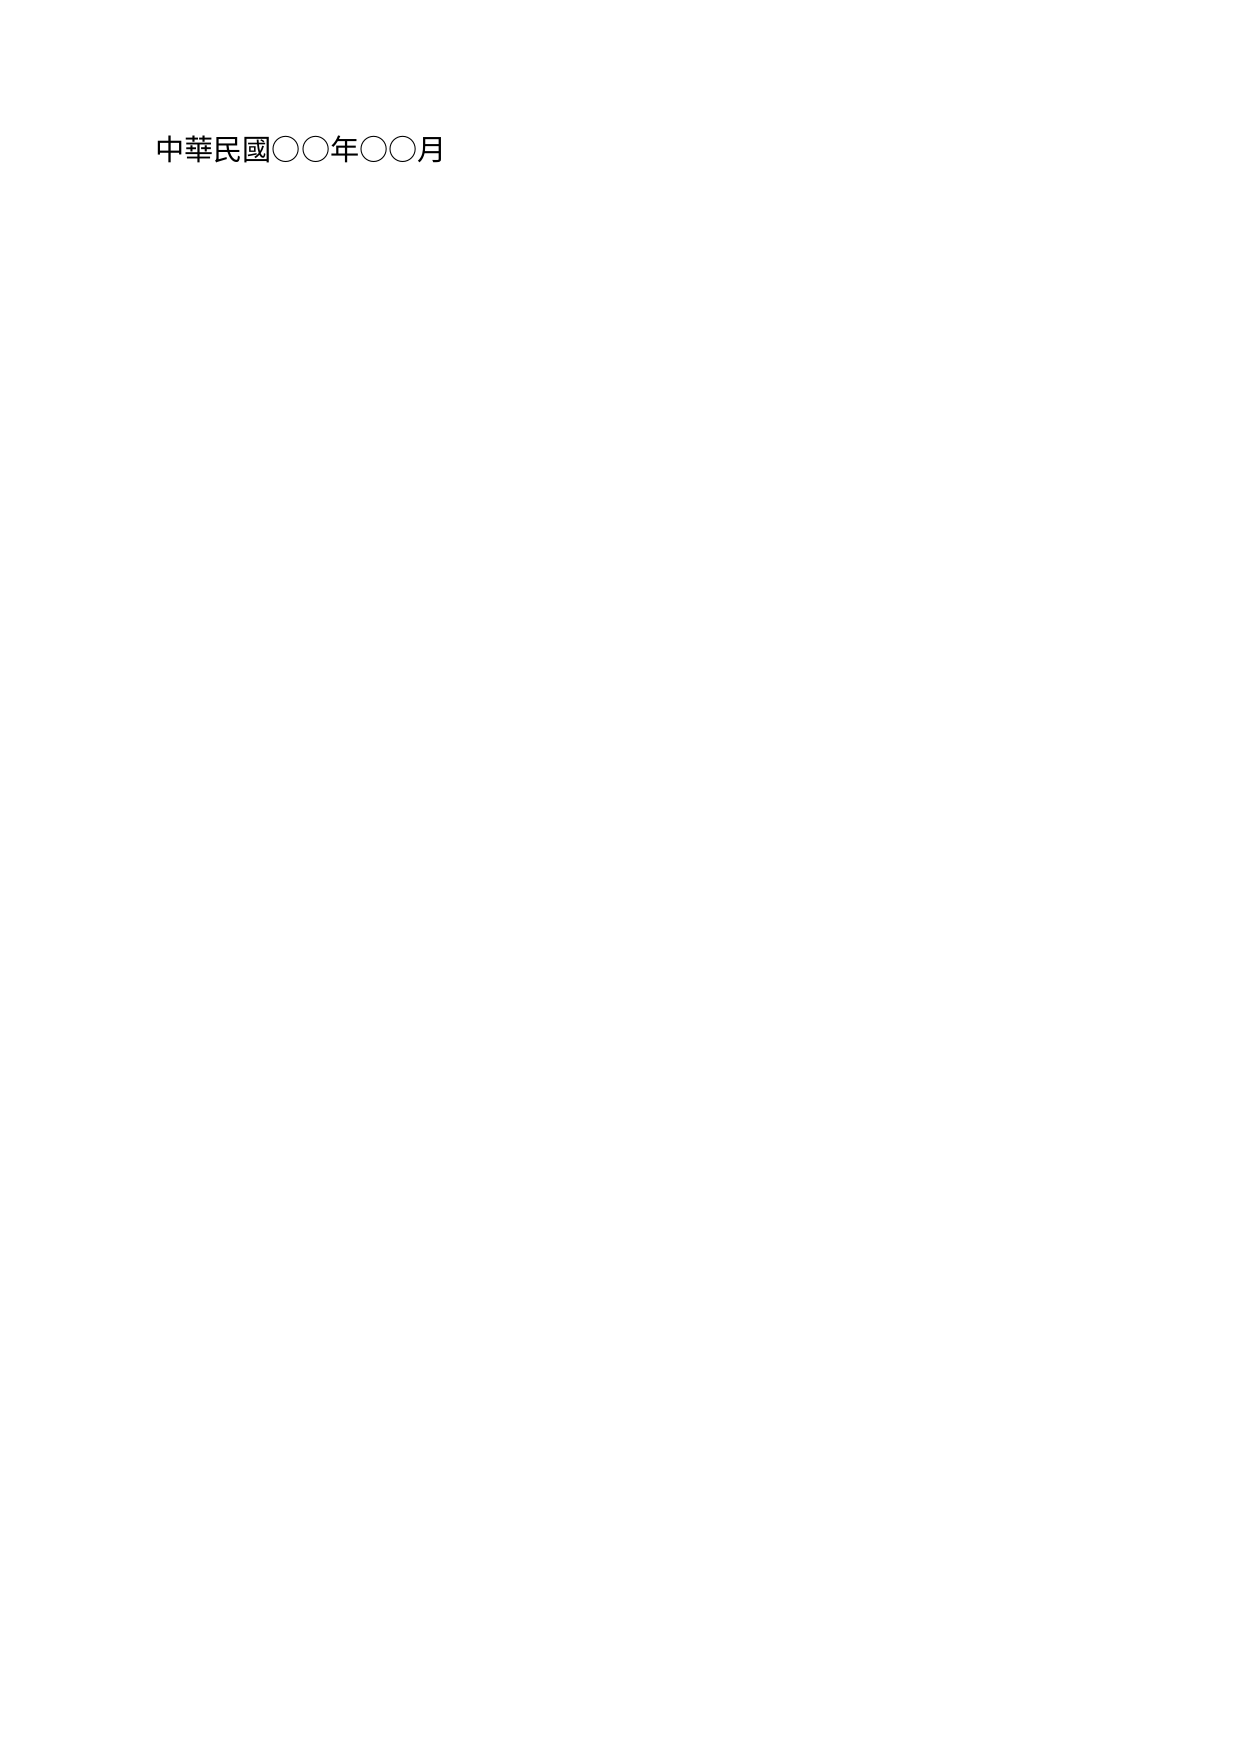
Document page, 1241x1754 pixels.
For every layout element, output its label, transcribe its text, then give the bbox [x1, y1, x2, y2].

text 中華民國○○年○○月 [155, 127, 1097, 169]
